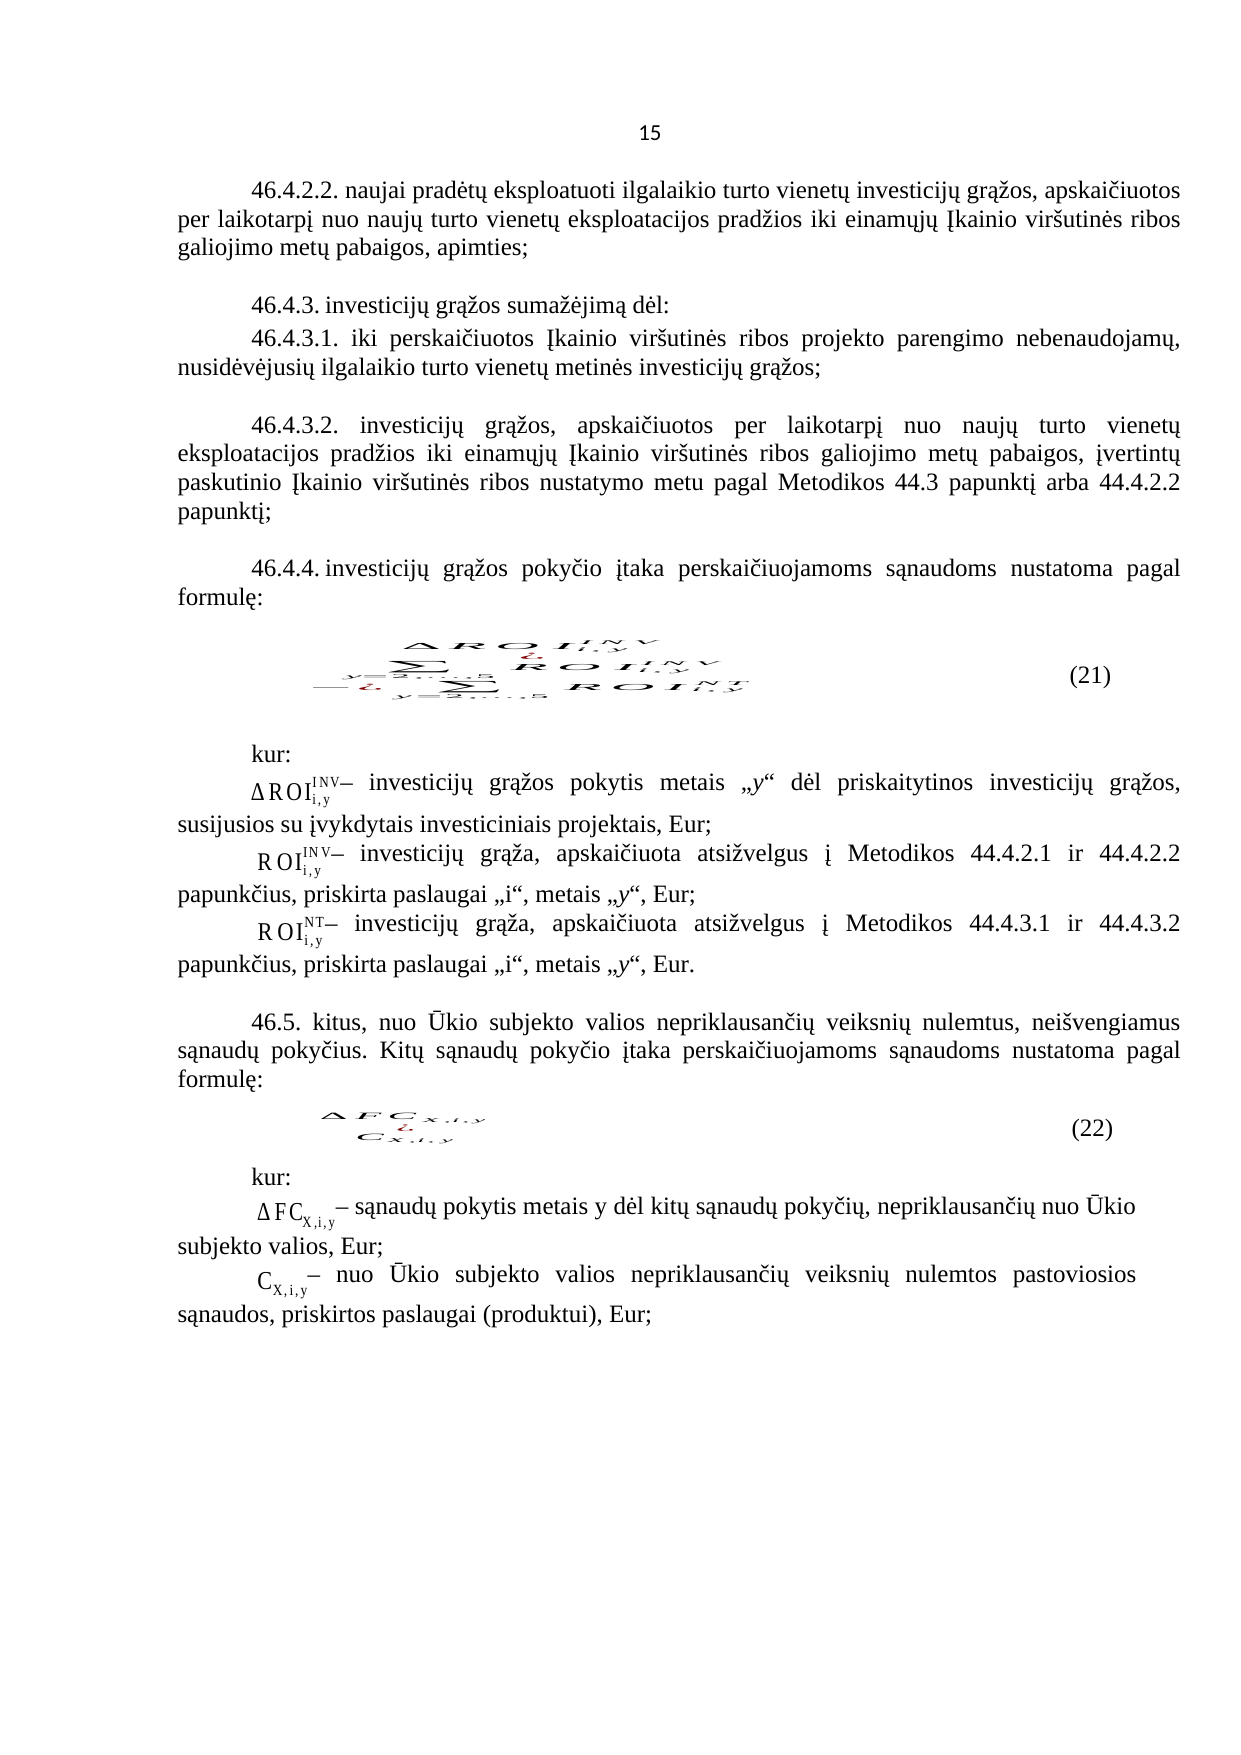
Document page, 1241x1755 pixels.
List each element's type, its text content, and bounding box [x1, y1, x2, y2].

text – investicijų grąža, apskaičiuota atsižvelgus į Metodikos 44.4.3.1 ir 44.4.3.2 papunkčius, priskirta paslaugai „i“, metais „y“, Eur. [177, 908, 1181, 978]
table_header (21) [984, 640, 1122, 710]
table_header (22) [986, 1093, 1122, 1162]
subtitle 46.5. kitus, nuo Ūkio subjekto valios nepriklausančių veiksnių nulemtus, neišvengiamus sąnaudų pokyčius. Kitų sąnaudų pokyčio įtaka perskaičiuojamoms sąnaudoms nustatoma pagal formulę: [177, 1007, 1181, 1093]
text – investicijų grąžos pokytis metais „y“ dėl priskaitytinos investicijų grąžos, susijusios su įvykdytais investiciniais projektais, Eur; [177, 767, 1181, 838]
text kur: [177, 739, 1181, 767]
subtitle 46.4.3.2. investicijų grąžos, apskaičiuotos per laikotarpį nuo naujų turto vienetų eksploatacijos pradžios iki einamųjų Įkainio viršutinės ribos galiojimo metų pabaigos, įvertintų paskutinio Įkainio viršutinės ribos nustatymo metu pagal Metodikos 44.3 papunktį arba 44.4.2.2 papunktį; [177, 410, 1181, 525]
subtitle 46.4.4. investicijų grąžos pokyčio įtaka perskaičiuojamoms sąnaudoms nustatoma pagal formulę: [177, 553, 1181, 611]
subtitle 46.4.3.1. iki perskaičiuotos Įkainio viršutinės ribos projekto parengimo nebenaudojamų, nusidėvėjusių ilgalaikio turto vienetų metinės investicijų grąžos; [177, 323, 1181, 381]
text kur: [177, 1162, 1181, 1191]
text – nuo Ūkio subjekto valios nepriklausančių veiksnių nulemtos pastoviosios sąnaudos, priskirtos paslaugai (produktui), Eur; [177, 1259, 1137, 1328]
table_header [221, 640, 984, 710]
text – investicijų grąža, apskaičiuota atsižvelgus į Metodikos 44.4.2.1 ir 44.4.2.2 papunkčius, priskirta paslaugai „i“, metais „y“, Eur; [177, 838, 1181, 908]
table_header [235, 1093, 986, 1162]
table_header [177, 1093, 235, 1162]
subtitle 46.4.2.2. naujai pradėtų eksploatuoti ilgalaikio turto vienetų investicijų grąžos, apskaičiuotos per laikotarpį nuo naujų turto vienetų eksploatacijos pradžios iki einamųjų Įkainio viršutinės ribos galiojimo metų pabaigos, apimties; [177, 175, 1181, 261]
text – sąnaudų pokytis metais y dėl kitų sąnaudų pokyčių, nepriklausančių nuo Ūkio subjekto valios, Eur; [177, 1191, 1137, 1259]
table_header [177, 640, 221, 710]
subtitle 46.4.3. investicijų grąžos sumažėjimą dėl: [177, 290, 1181, 319]
